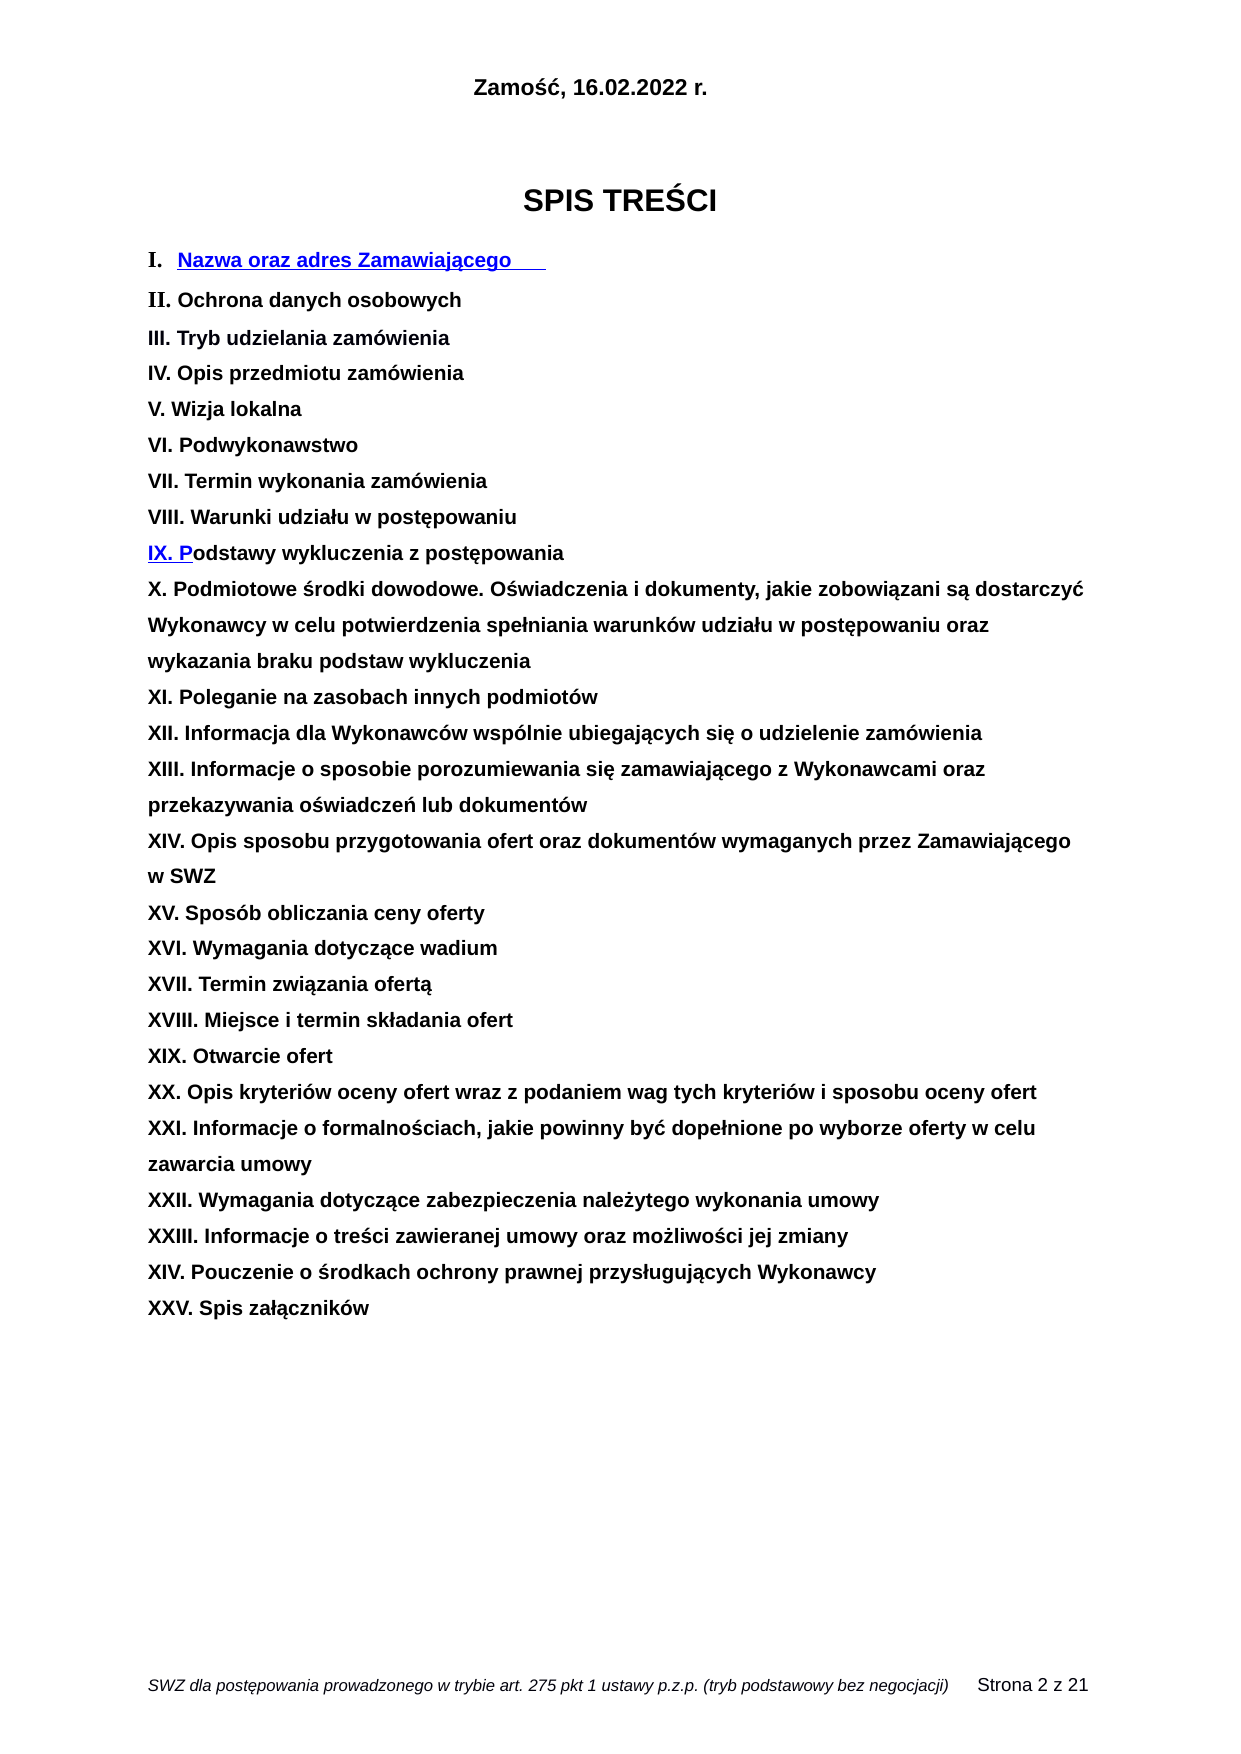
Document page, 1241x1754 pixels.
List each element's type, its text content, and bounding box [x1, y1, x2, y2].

text Zamość, 16.02.2022 r. [148, 74, 1033, 100]
text XIV. Pouczenie o środkach ochrony prawnej przysługujących Wykonawcy [148, 1260, 1093, 1284]
list Nazwa oraz adres Zamawiającego [148, 246, 1093, 273]
text XVII. Termin związania ofertą [148, 972, 1093, 996]
text XXII. Wymagania dotyczące zabezpieczenia należytego wykonania umowy [148, 1188, 1093, 1212]
text IV. Opis przedmiotu zamówienia [148, 361, 1093, 385]
text X. Podmiotowe środki dowodowe. Oświadczenia i dokumenty, jakie zobowiązani są dostarczyć Wykonawcy w celu potwierdzenia spełniania warunków udziału w postępowaniu oraz wykazania braku podstaw wykluczenia [148, 577, 1093, 673]
text XXV. Spis załączników [148, 1296, 1093, 1319]
text V. Wizja lokalna [148, 397, 1093, 421]
text XI. Poleganie na zasobach innych podmiotów [148, 685, 1093, 709]
text VI. Podwykonawstwo [148, 433, 1093, 457]
list Ochrona danych osobowych [148, 286, 1093, 312]
text XV. Sposób obliczania ceny oferty [148, 900, 1093, 924]
text XVI. Wymagania dotyczące wadium [148, 936, 1093, 960]
text XII. Informacja dla Wykonawców wspólnie ubiegających się o udzielenie zamówienia [148, 721, 1093, 744]
text XIX. Otwarcie ofert [148, 1044, 1093, 1068]
text XXI. Informacje o formalnościach, jakie powinny być dopełnione po wyborze oferty w celu zawarcia umowy [148, 1116, 1093, 1176]
text XX. Opis kryteriów oceny ofert wraz z podaniem wag tych kryteriów i sposobu oceny ofert [148, 1080, 1093, 1104]
text XVIII. Miejsce i termin składania ofert [148, 1008, 1093, 1032]
text III. Tryb udzielania zamówienia [148, 325, 1093, 349]
text VII. Termin wykonania zamówienia [148, 469, 1093, 493]
text VIII. Warunki udziału w postępowaniu [148, 505, 1093, 529]
text XXIII. Informacje o treści zawieranej umowy oraz możliwości jej zmiany [148, 1224, 1093, 1248]
text XIV. Opis sposobu przygotowania ofert oraz dokumentów wymaganych przez Zamawiającego w SWZ [148, 828, 1093, 888]
text IX. Podstawy wykluczenia z postępowania [148, 541, 1093, 565]
text XIII. Informacje o sposobie porozumiewania się zamawiającego z Wykonawcami oraz przekazywania oświadczeń lub dokumentów [148, 757, 1093, 816]
text SPIS TREŚCI [148, 182, 1093, 218]
